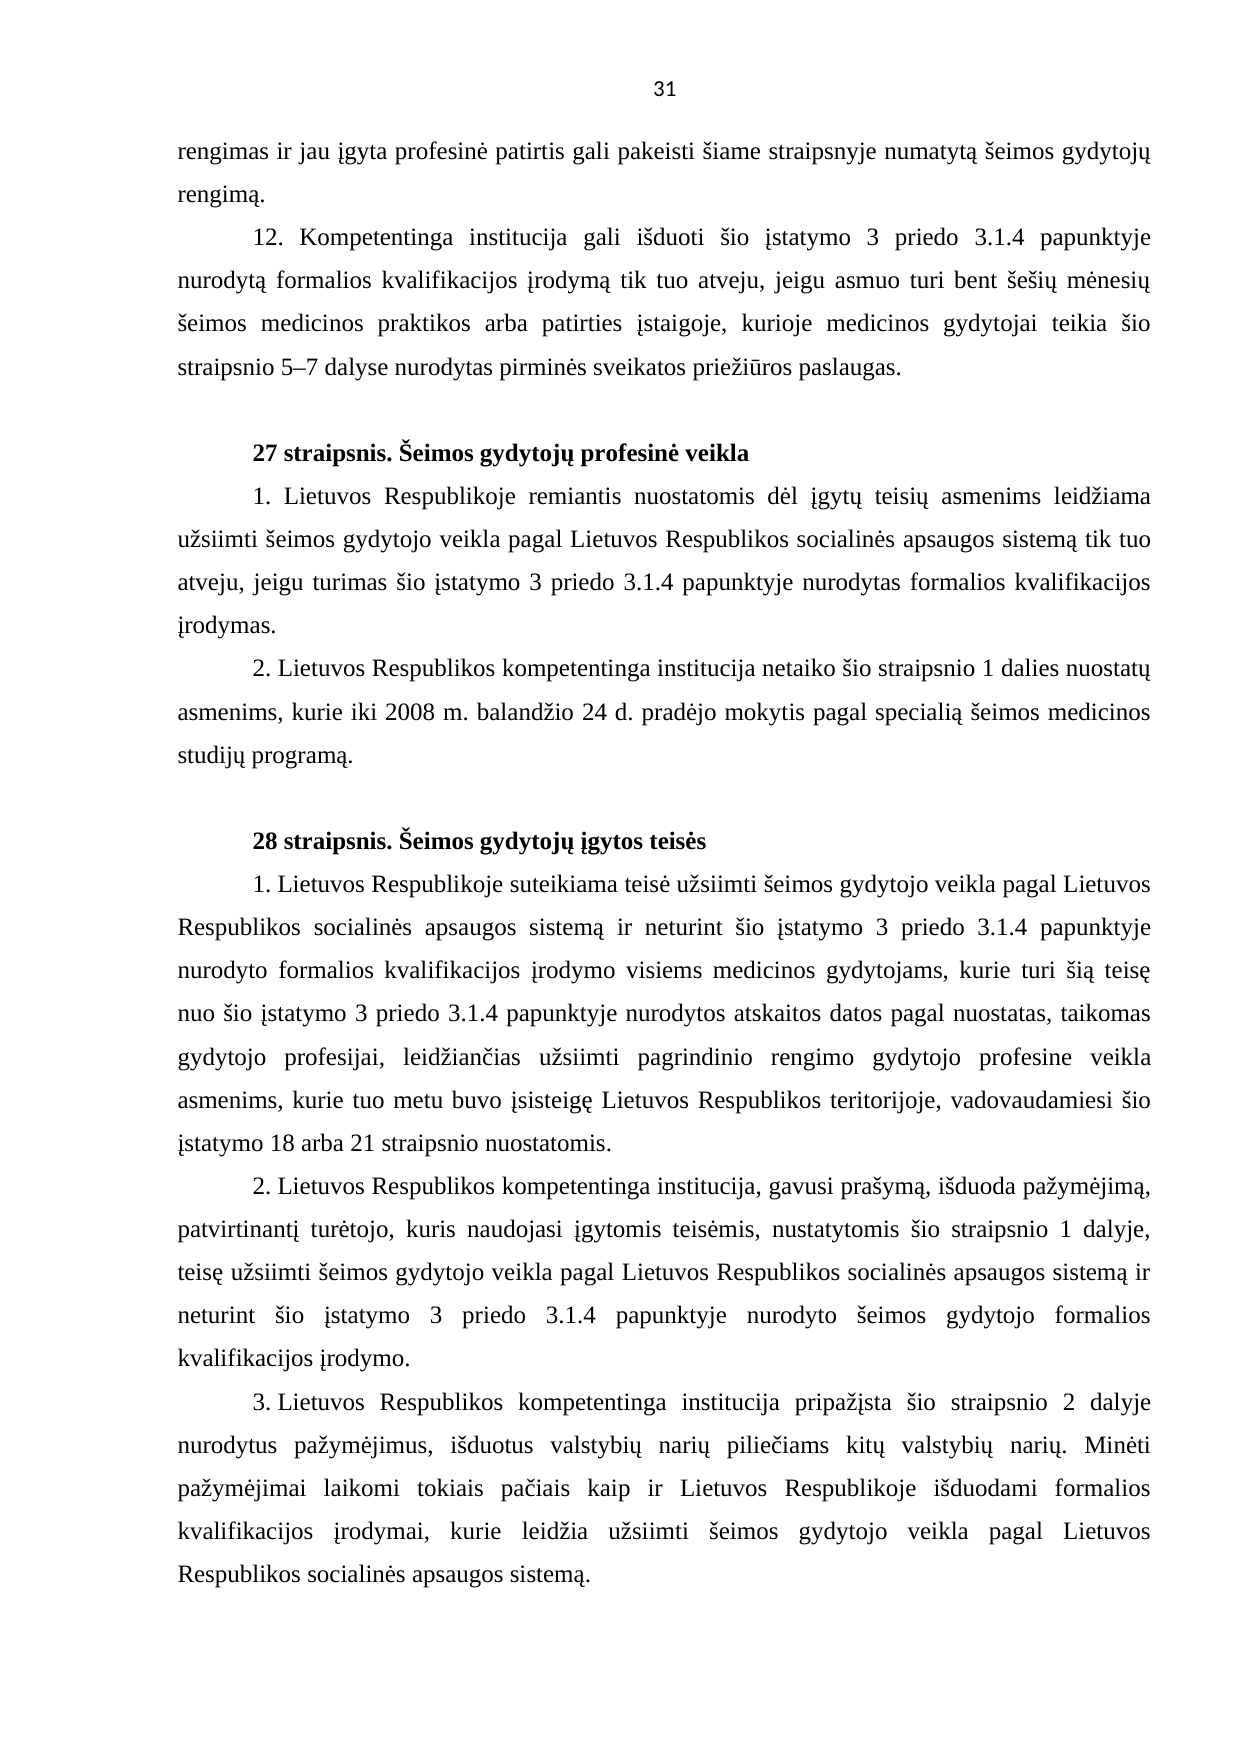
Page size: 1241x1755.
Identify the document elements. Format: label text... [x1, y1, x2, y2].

text rengimas ir jau įgyta profesinė patirtis gali pakeisti šiame straipsnyje numatytą šeimos gydytojų rengimą. [177, 136, 1152, 208]
text 1. Lietuvos Respublikoje remiantis nuostatomis dėl įgytų teisių asmenims leidžiama užsiimti šeimos gydytojo veikla pagal Lietuvos Respublikos socialinės apsaugos sistemą tik tuo atveju, jeigu turimas šio įstatymo 3 priedo 3.1.4 papunktyje nurodytas formalios kvalifikacijos įrodymas. [177, 481, 1152, 639]
text 2. Lietuvos Respublikos kompetentinga institucija netaiko šio straipsnio 1 dalies nuostatų asmenims, kurie iki 2008 m. balandžio 24 d. pradėjo mokytis pagal specialią šeimos medicinos studijų programą. [177, 653, 1152, 768]
text 12. Kompetentinga institucija gali išduoti šio įstatymo 3 priedo 3.1.4 papunktyje nurodytą formalios kvalifikacijos įrodymą tik tuo atveju, jeigu asmuo turi bent šešių mėnesių šeimos medicinos praktikos arba patirties įstaigoje, kurioje medicinos gydytojai teikia šio straipsnio 5–7 dalyse nurodytas pirminės sveikatos priežiūros paslaugas. [177, 222, 1152, 380]
text 2. Lietuvos Respublikos kompetentinga institucija, gavusi prašymą, išduoda pažymėjimą, patvirtinantį turėtojo, kuris naudojasi įgytomis teisėmis, nustatytomis šio straipsnio 1 dalyje, teisę užsiimti šeimos gydytojo veikla pagal Lietuvos Respublikos socialinės apsaugos sistemą ir neturint šio įstatymo 3 priedo 3.1.4 papunktyje nurodyto šeimos gydytojo formalios kvalifikacijos įrodymo. [177, 1171, 1152, 1372]
text 3. Lietuvos Respublikos kompetentinga institucija pripažįsta šio straipsnio 2 dalyje nurodytus pažymėjimus, išduotus valstybių narių piliečiams kitų valstybių narių. Minėti pažymėjimai laikomi tokiais pačiais kaip ir Lietuvos Respublikoje išduodami formalios kvalifikacijos įrodymai, kurie leidžia užsiimti šeimos gydytojo veikla pagal Lietuvos Respublikos socialinės apsaugos sistemą. [177, 1387, 1152, 1588]
text 1. Lietuvos Respublikoje suteikiama teisė užsiimti šeimos gydytojo veikla pagal Lietuvos Respublikos socialinės apsaugos sistemą ir neturint šio įstatymo 3 priedo 3.1.4 papunktyje nurodyto formalios kvalifikacijos įrodymo visiems medicinos gydytojams, kurie turi šią teisę nuo šio įstatymo 3 priedo 3.1.4 papunktyje nurodytos atskaitos datos pagal nuostatas, taikomas gydytojo profesijai, leidžiančias užsiimti pagrindinio rengimo gydytojo profesine veikla asmenims, kurie tuo metu buvo įsisteigę Lietuvos Respublikos teritorijoje, vadovaudamiesi šio įstatymo 18 arba 21 straipsnio nuostatomis. [177, 869, 1152, 1157]
text 27 straipsnis. Šeimos gydytojų profesinė veikla [177, 438, 1152, 467]
text 28 straipsnis. Šeimos gydytojų įgytos teisės [177, 826, 1152, 855]
